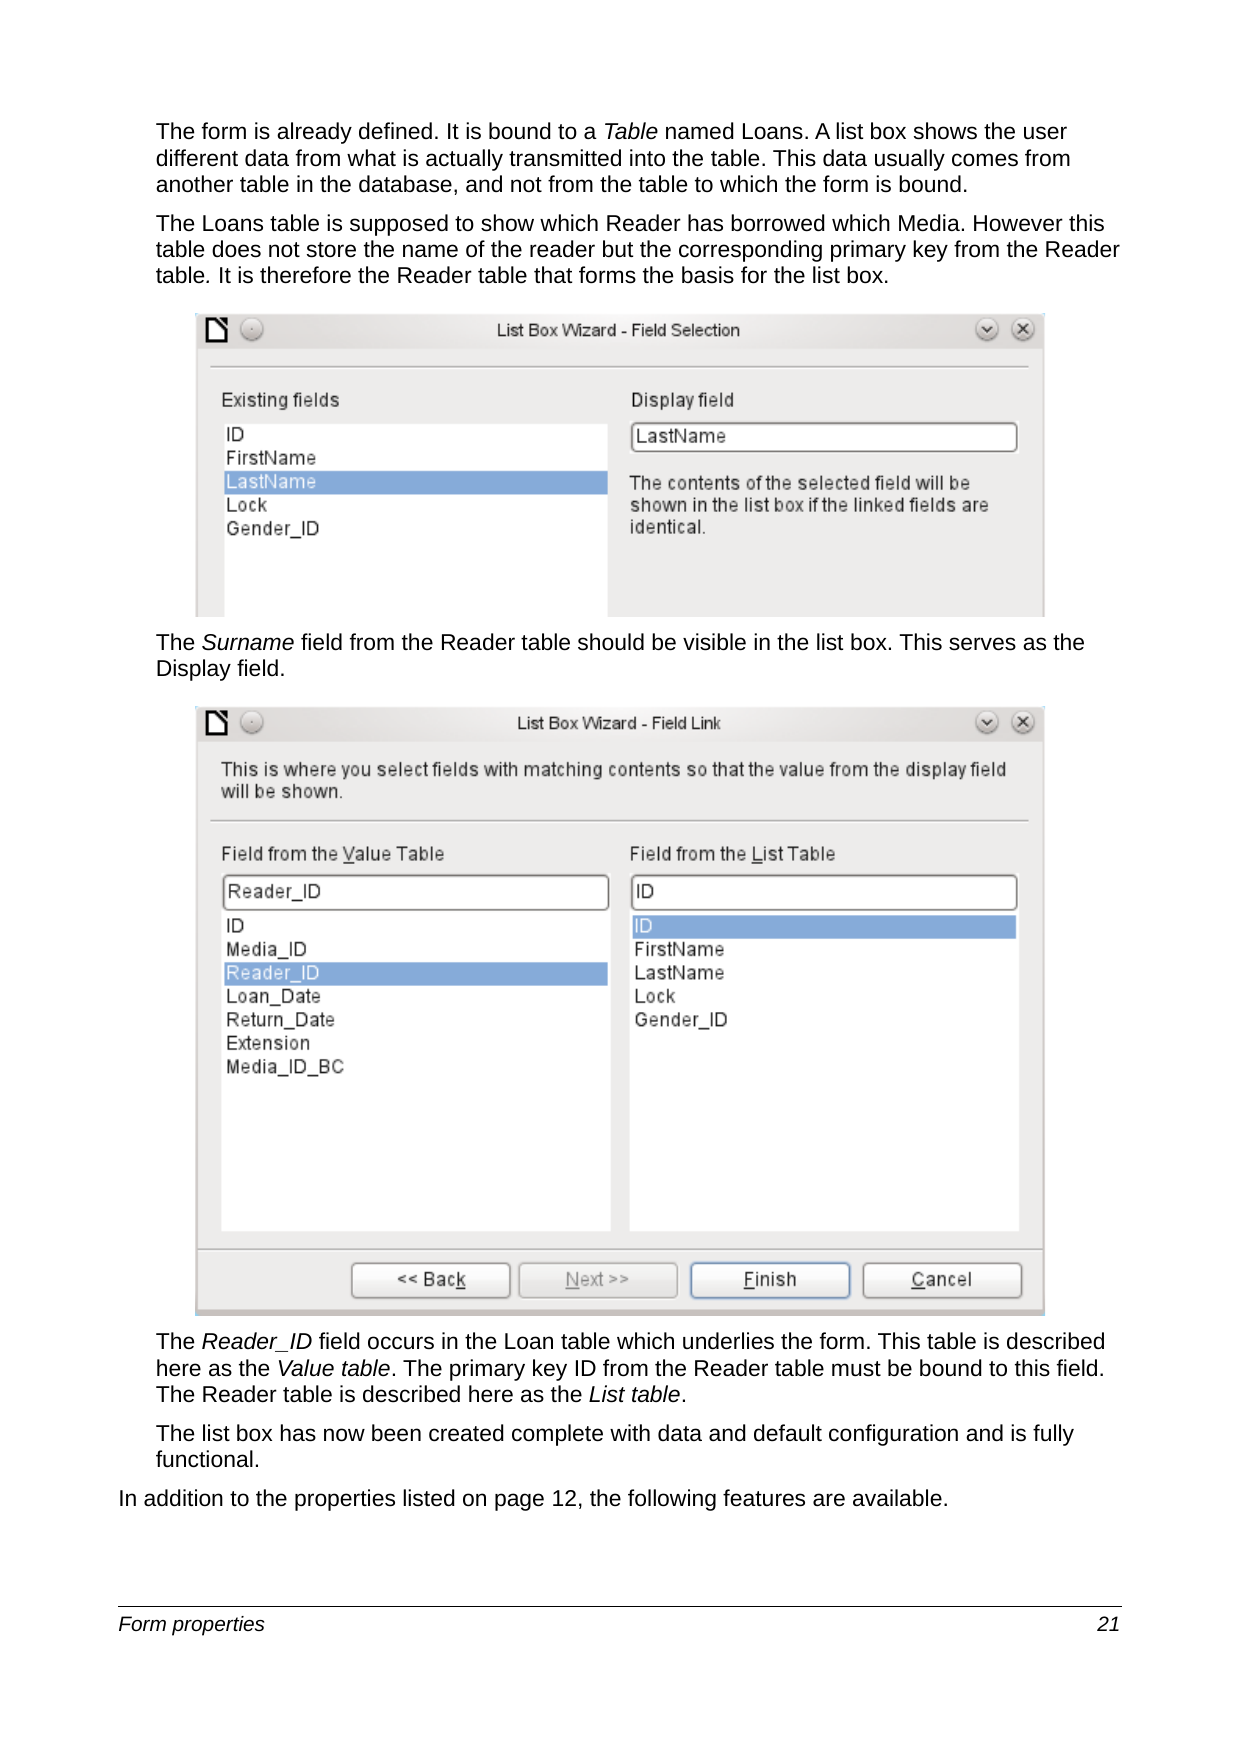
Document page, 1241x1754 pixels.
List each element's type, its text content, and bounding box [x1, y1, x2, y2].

text The Reader_ID field occurs in the Loan table which underlies the form. This table is described here as the Value table. The primary key ID from the Reader table must be bound to this field. The Reader table is described here as the List table. [156, 1328, 1122, 1407]
text The list box has now been created complete with data and default configuration and is fully functional. [156, 1420, 1122, 1472]
text The form is already defined. It is bound to a Table named Loans. A list box shows the user different data from what is actually transmitted into the table. This data usually comes from another table in the database, and not from the table to which the form is bound. [156, 118, 1122, 197]
picture [195, 706, 1045, 1316]
text In addition to the properties listed on page 12, the following features are available. [118, 1485, 1122, 1511]
text The Loans table is supposed to show which Reader has borrowed which Media. However this table does not store the name of the reader but the corresponding primary key from the Reader table. It is therefore the Reader table that forms the basis for the list box. [156, 210, 1122, 289]
picture [195, 313, 1045, 617]
text The Surname field from the Reader table should be visible in the list box. This serves as the Display field. [156, 629, 1122, 681]
